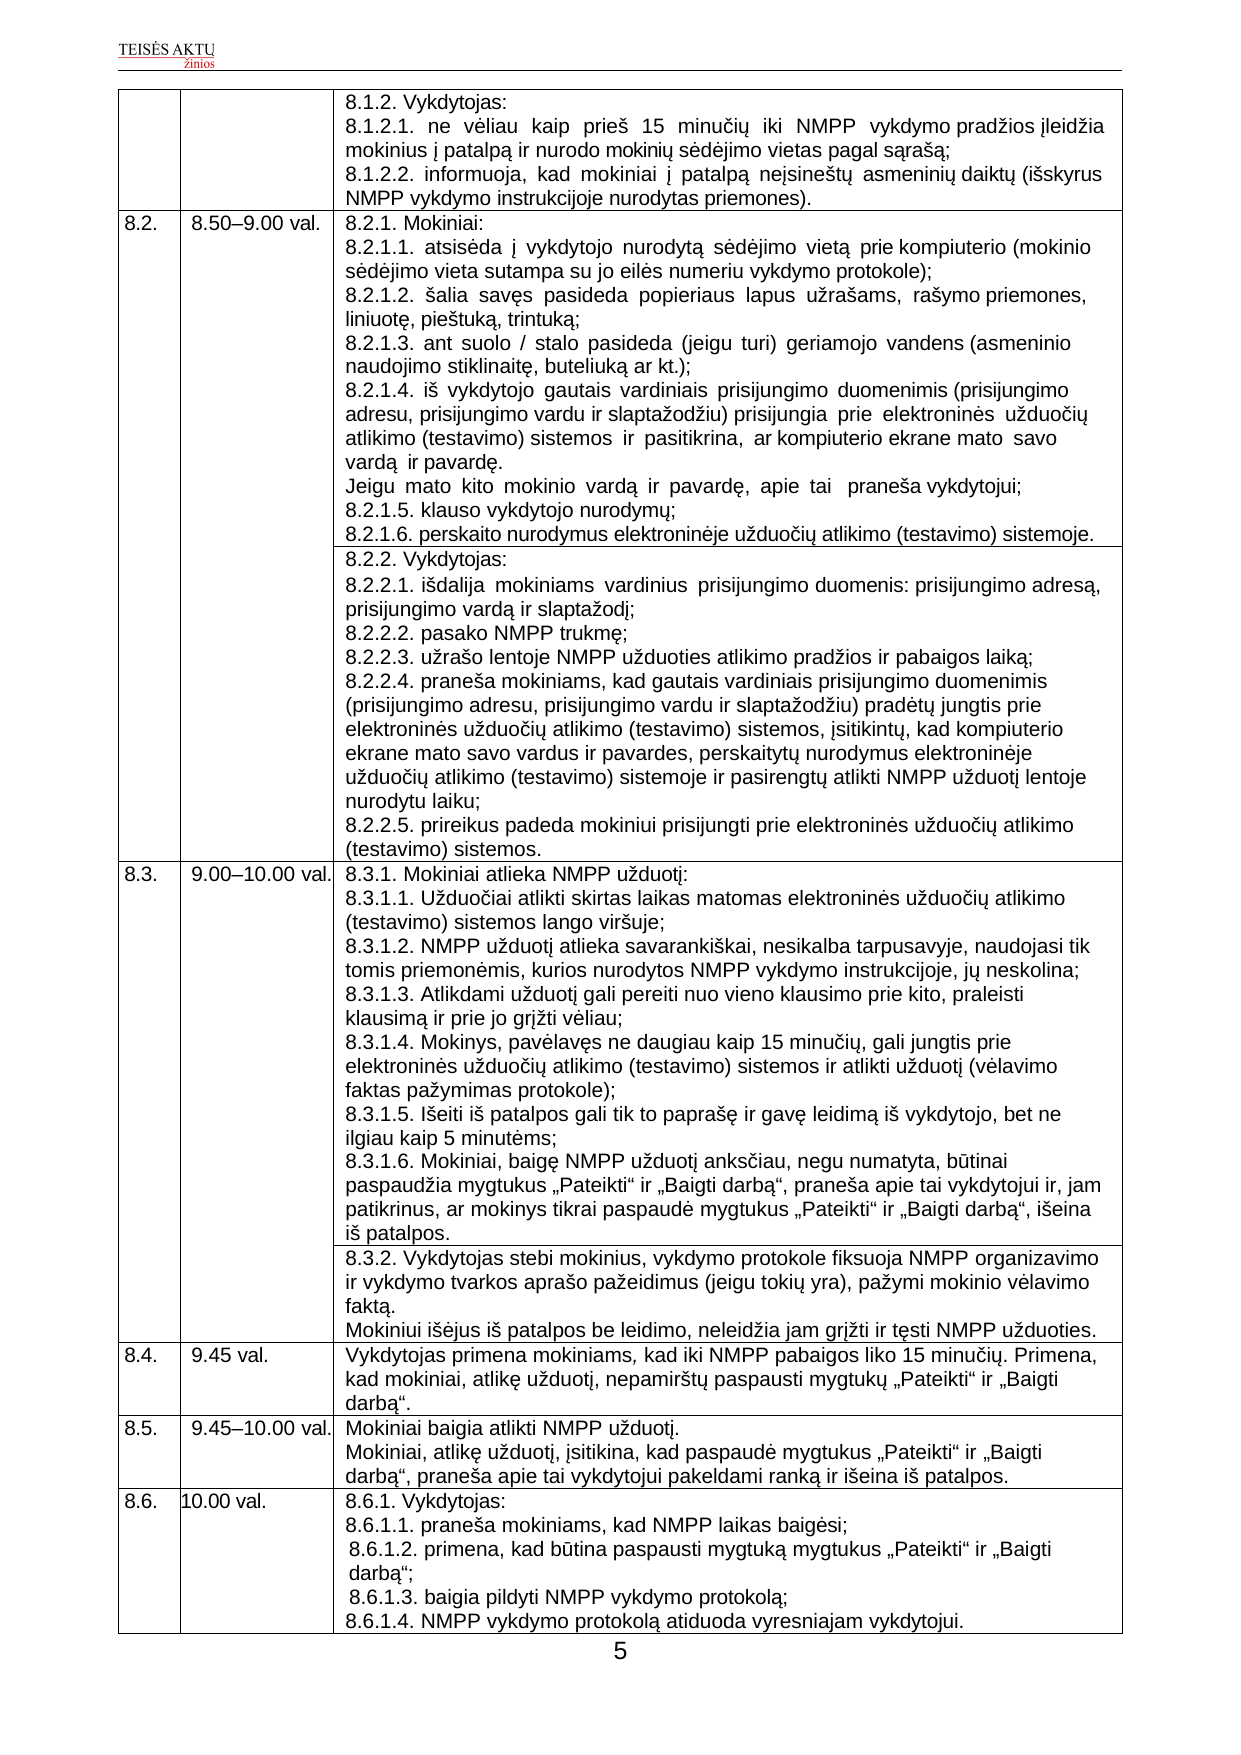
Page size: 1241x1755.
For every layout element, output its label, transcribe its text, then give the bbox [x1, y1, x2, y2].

table_cell 8.3. [119, 862, 180, 1342]
table_cell 9.00–10.00 val. [181, 862, 333, 1342]
table_cell 8.5. [119, 1416, 180, 1488]
table_cell 9.45 val. [181, 1343, 333, 1415]
table_cell 8.4. [119, 1343, 180, 1415]
table_cell 8.3.1. Mokiniai atlieka NMPP užduotį: 8.3.1.1. Užduočiai atlikti skirtas laikas matomas elektroninės užduočių atlikimo (testavimo) sistemos lango viršuje; 8.3.1.2. NMPP užduotį atlieka savarankiškai, nesikalba tarpusavyje, naudojasi tik tomis priemonėmis, kurios nurodytos NMPP vykdymo instrukcijoje, jų neskolina; 8.3.1.3. Atlikdami užduotį gali pereiti nuo vieno klausimo prie kito, praleisti klausimą ir prie jo grįžti vėliau; 8.3.1.4. Mokinys, pavėlavęs ne daugiau kaip 15 minučių, gali jungtis prie elektroninės užduočių atlikimo (testavimo) sistemos ir atlikti užduotį (vėlavimo faktas pažymimas protokole); 8.3.1.5. Išeiti iš patalpos gali tik to paprašę ir gavę leidimą iš vykdytojo, bet ne ilgiau kaip 5 minutėms; 8.3.1.6. Mokiniai, baigę NMPP užduotį anksčiau, negu numatyta, būtinai paspaudžia mygtukus „Pateikti“ ir „Baigti darbą“, praneša apie tai vykdytojui ir, jam patikrinus, ar mokinys tikrai paspaudė mygtukus „Pateikti“ ir „Baigti darbą“, išeina iš patalpos. [334, 862, 1122, 1245]
table_header [119, 90, 180, 209]
table_cell 10.00 val. [181, 1489, 333, 1633]
table_header [181, 90, 333, 209]
table_cell 8.50–9.00 val. [181, 211, 333, 861]
table_cell 8.6.1. Vykdytojas: 8.6.1.1. praneša mokiniams, kad NMPP laikas baigėsi; 8.6.1.2. primena, kad būtina paspausti mygtuką mygtukus „Pateikti“ ir „Baigti darbą“; 8.6.1.3. baigia pildyti NMPP vykdymo protokolą; 8.6.1.4. NMPP vykdymo protokolą atiduoda vyresniajam vykdytojui. [334, 1489, 1122, 1633]
table_cell Mokiniai baigia atlikti NMPP užduotį. Mokiniai, atlikę užduotį, įsitikina, kad paspaudė mygtukus „Pateikti“ ir „Baigti darbą“, praneša apie tai vykdytojui pakeldami ranką ir išeina iš patalpos. [334, 1416, 1122, 1488]
table_cell 9.45–10.00 val. [181, 1416, 333, 1488]
table_cell 8.3.2. Vykdytojas stebi mokinius, vykdymo protokole fiksuoja NMPP organizavimo ir vykdymo tvarkos aprašo pažeidimus (jeigu tokių yra), pažymi mokinio vėlavimo faktą. Mokiniui išėjus iš patalpos be leidimo, neleidžia jam grįžti ir tęsti NMPP užduoties. [334, 1246, 1122, 1342]
table_cell 8.2.1. Mokiniai: 8.2.1.1. atsisėda į vykdytojo nurodytą sėdėjimo vietą prie kompiuterio (mokinio sėdėjimo vieta sutampa su jo eilės numeriu vykdymo protokole); 8.2.1.2. šalia savęs pasideda popieriaus lapus užrašams, rašymo priemones, liniuotę, pieštuką, trintuką; 8.2.1.3. ant suolo / stalo pasideda (jeigu turi) geriamojo vandens (asmeninio naudojimo stiklinaitę, buteliuką ar kt.); 8.2.1.4. iš vykdytojo gautais vardiniais prisijungimo duomenimis (prisijungimo adresu, prisijungimo vardu ir slaptažodžiu) prisijungia prie elektroninės užduočių atlikimo (testavimo) sistemos ir pasitikrina, ar kompiuterio ekrane mato savo vardą ir pavardę. Jeigu mato kito mokinio vardą ir pavardę, apie tai praneša vykdytojui; 8.2.1.5. klauso vykdytojo nurodymų; 8.2.1.6. perskaito nurodymus elektroninėje užduočių atlikimo (testavimo) sistemoje. [334, 211, 1122, 546]
table_cell Vykdytojas primena mokiniams, kad iki NMPP pabaigos liko 15 minučių. Primena, kad mokiniai, atlikę užduotį, nepamirštų paspausti mygtukų „Pateikti“ ir „Baigti darbą“. [334, 1343, 1122, 1415]
table_cell 8.2.2. Vykdytojas: 8.2.2.1. išdalija mokiniams vardinius prisijungimo duomenis: prisijungimo adresą, prisijungimo vardą ir slaptažodį; 8.2.2.2. pasako NMPP trukmę; 8.2.2.3. užrašo lentoje NMPP užduoties atlikimo pradžios ir pabaigos laiką; 8.2.2.4. praneša mokiniams, kad gautais vardiniais prisijungimo duomenimis (prisijungimo adresu, prisijungimo vardu ir slaptažodžiu) pradėtų jungtis prie elektroninės užduočių atlikimo (testavimo) sistemos, įsitikintų, kad kompiuterio ekrane mato savo vardus ir pavardes, perskaitytų nurodymus elektroninėje užduočių atlikimo (testavimo) sistemoje ir pasirengtų atlikti NMPP užduotį lentoje nurodytu laiku; 8.2.2.5. prireikus padeda mokiniui prisijungti prie elektroninės užduočių atlikimo (testavimo) sistemos. [334, 547, 1122, 861]
table_cell 8.2. [119, 211, 180, 861]
table_cell 8.1.2. Vykdytojas: 8.1.2.1. ne vėliau kaip prieš 15 minučių iki NMPP vykdymo pradžios įleidžia mokinius į patalpą ir nurodo mokinių sėdėjimo vietas pagal sąrašą; 8.1.2.2. informuoja, kad mokiniai į patalpą neįsineštų asmeninių daiktų (išskyrus NMPP vykdymo instrukcijoje nurodytas priemones). [334, 90, 1122, 209]
table_cell 8.6. [119, 1489, 180, 1633]
